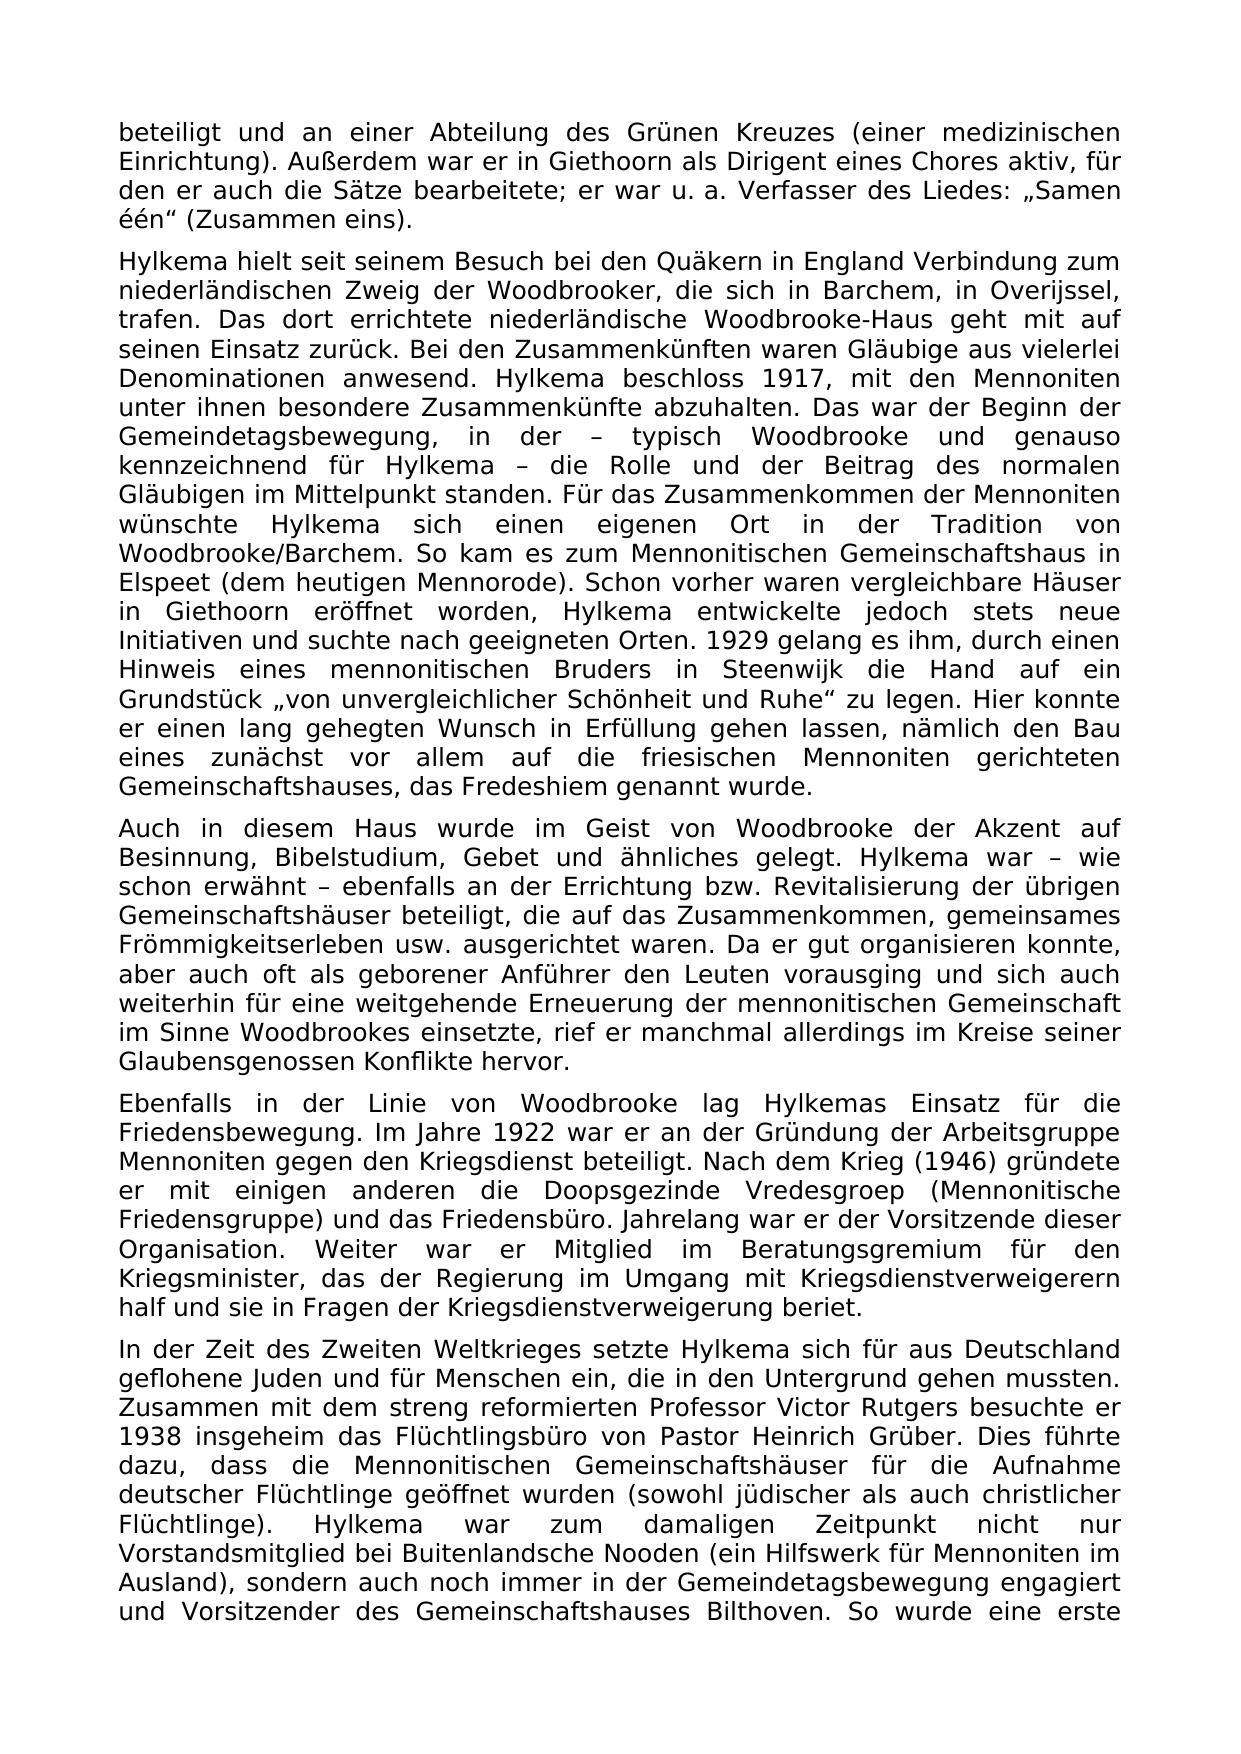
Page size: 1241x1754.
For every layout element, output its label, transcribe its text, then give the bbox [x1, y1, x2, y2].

text Hylkema hielt seit seinem Besuch bei den Quäkern in England Verbindung zum niederländischen Zweig der Woodbrooker, die sich in Barchem, in Overijssel, trafen. Das dort errichtete niederländische Woodbrooke-Haus geht mit auf seinen Einsatz zurück. Bei den Zusammenkünften waren Gläubige aus vielerlei Denominationen anwesend. Hylkema beschloss 1917, mit den Mennoniten unter ihnen besondere Zusammenkünfte abzuhalten. Das war der Beginn der Gemeindetagsbewegung, in der – typisch Woodbrooke und genauso kennzeichnend für Hylkema – die Rolle und der Beitrag des normalen Gläubigen im Mittelpunkt standen. Für das Zusammenkommen der Mennoniten wünschte Hylkema sich einen eigenen Ort in der Tradition von Woodbrooke/Barchem. So kam es zum Mennonitischen Gemeinschaftshaus in Elspeet (dem heutigen Mennorode). Schon vorher waren vergleichbare Häuser in Giethoorn eröffnet worden, Hylkema entwickelte jedoch stets neue Initiativen und suchte nach geeigneten Orten. 1929 gelang es ihm, durch einen Hinweis eines mennonitischen Bruders in Steenwijk die Hand auf ein Grundstück „von unvergleichlicher Schönheit und Ruhe“ zu legen. Hier konnte er einen lang gehegten Wunsch in Erfüllung gehen lassen, nämlich den Bau eines zunächst vor allem auf die friesischen Mennoniten gerichteten Gemeinschaftshauses, das Fredeshiem genannt wurde. [118, 247, 1122, 801]
text beteiligt und an einer Abteilung des Grünen Kreuzes (einer medizinischen Einrichtung). Außerdem war er in Giethoorn als Dirigent eines Chores aktiv, für den er auch die Sätze bearbeitete; er war u. a. Verfasser des Liedes: „Samen één“ (Zusammen eins). [118, 118, 1122, 235]
text Ebenfalls in der Linie von Woodbrooke lag Hylkemas Einsatz für die Friedensbewegung. Im Jahre 1922 war er an der Gründung der Arbeitsgruppe Mennoniten gegen den Kriegsdienst beteiligt. Nach dem Krieg (1946) gründete er mit einigen anderen die Doopsgezinde Vredesgroep (Mennonitische Friedensgruppe) und das Friedensbüro. Jahrelang war er der Vorsitzende dieser Organisation. Weiter war er Mitglied im Beratungsgremium für den Kriegsminister, das der Regierung im Umgang mit Kriegsdienstverweigerern half und sie in Fragen der Kriegsdienstverweigerung beriet. [118, 1089, 1122, 1322]
text Auch in diesem Haus wurde im Geist von Woodbrooke der Akzent auf Besinnung, Bibelstudium, Gebet und ähnliches gelegt. Hylkema war – wie schon erwähnt – ebenfalls an der Errichtung bzw. Revitalisierung der übrigen Gemeinschaftshäuser beteiligt, die auf das Zusammenkommen, gemeinsames Frömmigkeitserleben usw. ausgerichtet waren. Da er gut organisieren konnte, aber auch oft als geborener Anführer den Leuten vorausging und sich auch weiterhin für eine weitgehende Erneuerung der mennonitischen Gemeinschaft im Sinne Woodbrookes einsetzte, rief er manchmal allerdings im Kreise seiner Glaubensgenossen Konflikte hervor. [118, 814, 1122, 1076]
text In der Zeit des Zweiten Weltkrieges setzte Hylkema sich für aus Deutschland geflohene Juden und für Menschen ein, die in den Untergrund gehen mussten. Zusammen mit dem streng reformierten Professor Victor Rutgers besuchte er 1938 insgeheim das Flüchtlingsbüro von Pastor Heinrich Grüber. Dies führte dazu, dass die Mennonitischen Gemeinschaftshäuser für die Aufnahme deutscher Flüchtlinge geöffnet wurden (sowohl jüdischer als auch christlicher Flüchtlinge). Hylkema war zum damaligen Zeitpunkt nicht nur Vorstandsmitglied bei Buitenlandsche Nooden (ein Hilfswerk für Mennoniten im Ausland), sondern auch noch immer in der Gemeindetagsbewegung engagiert und Vorsitzender des Gemeinschaftshauses Bilthoven. So wurde eine erste [118, 1335, 1122, 1626]
